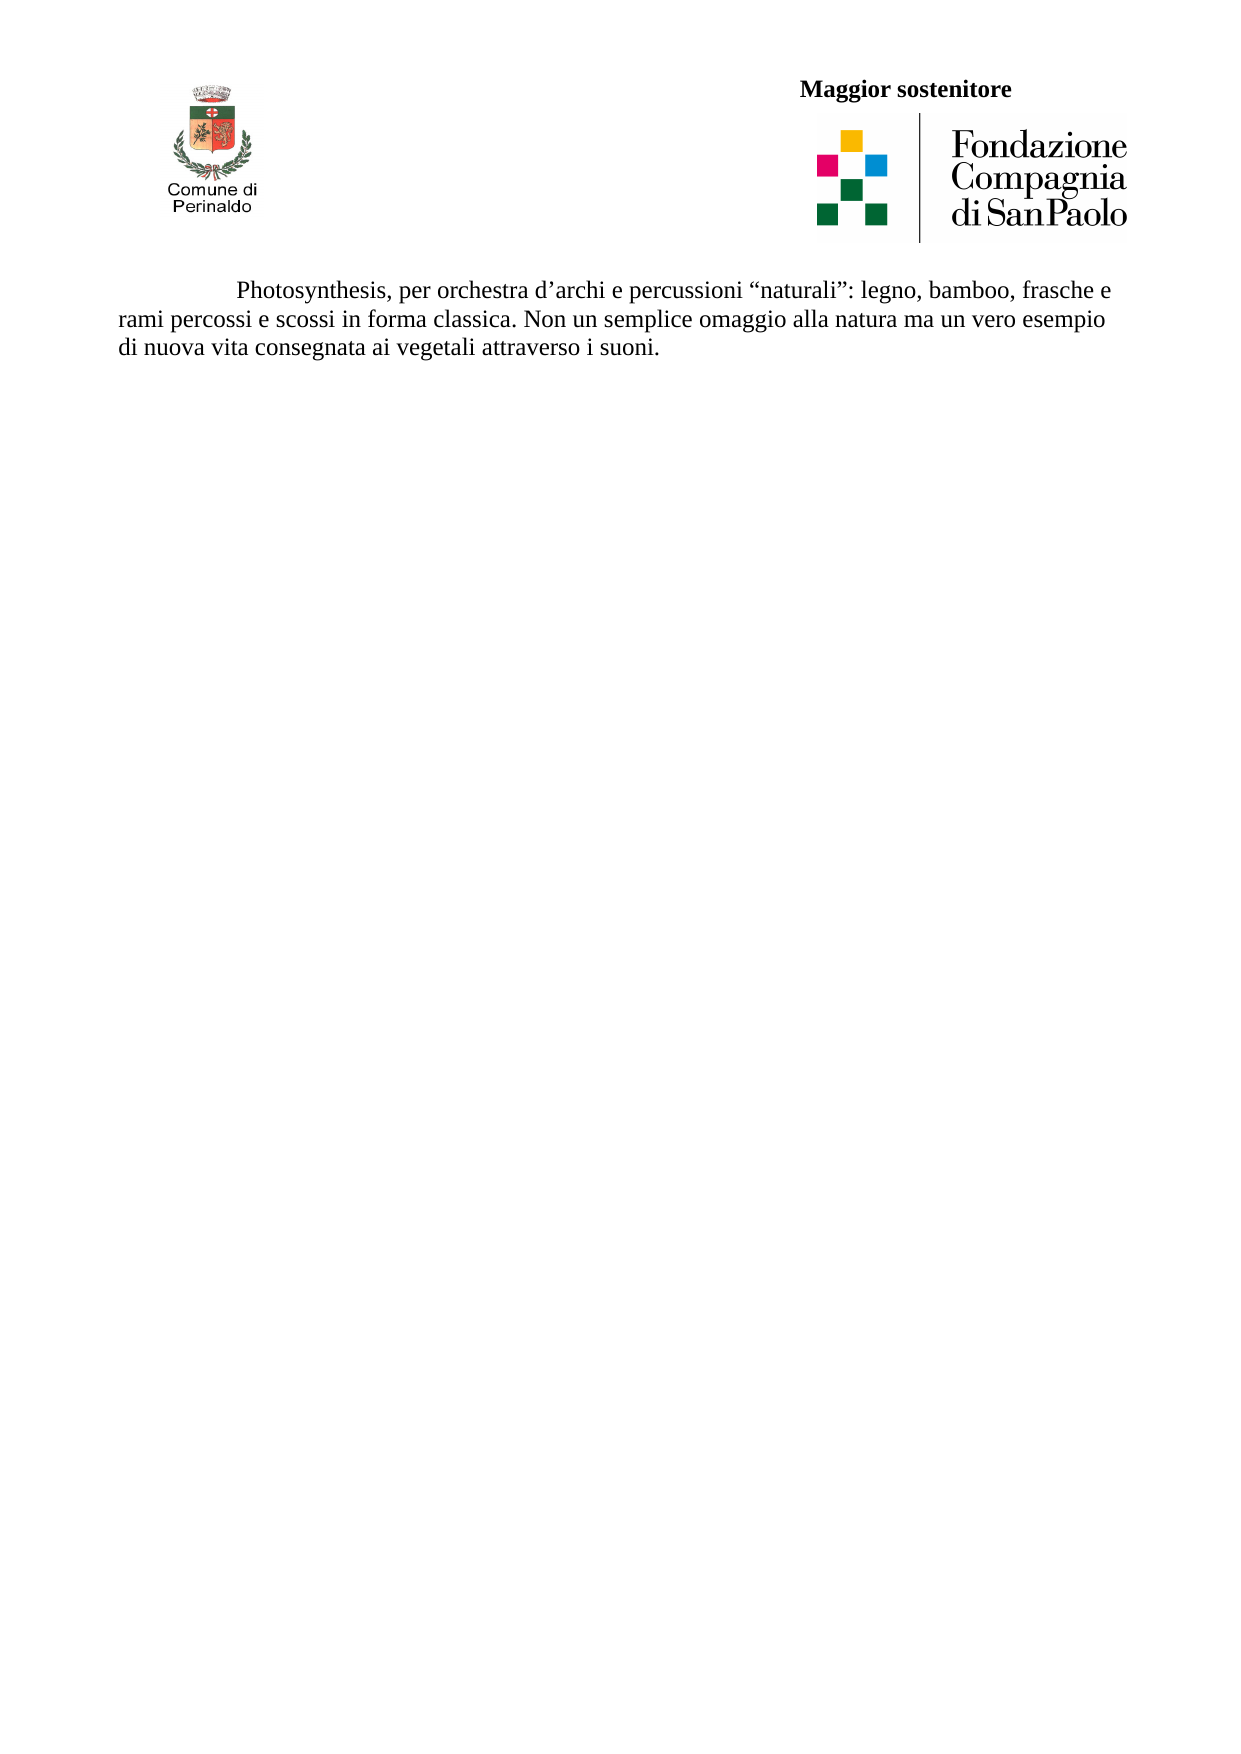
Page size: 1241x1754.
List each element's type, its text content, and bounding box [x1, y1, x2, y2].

text Photosynthesis, per orchestra d’archi e percussioni “naturali”: legno, bamboo, frasche e rami percossi e scossi in forma classica. Non un semplice omaggio alla natura ma un vero esempio di nuova vita consegnata ai vegetali attraverso i suoni. [118, 275, 1122, 361]
